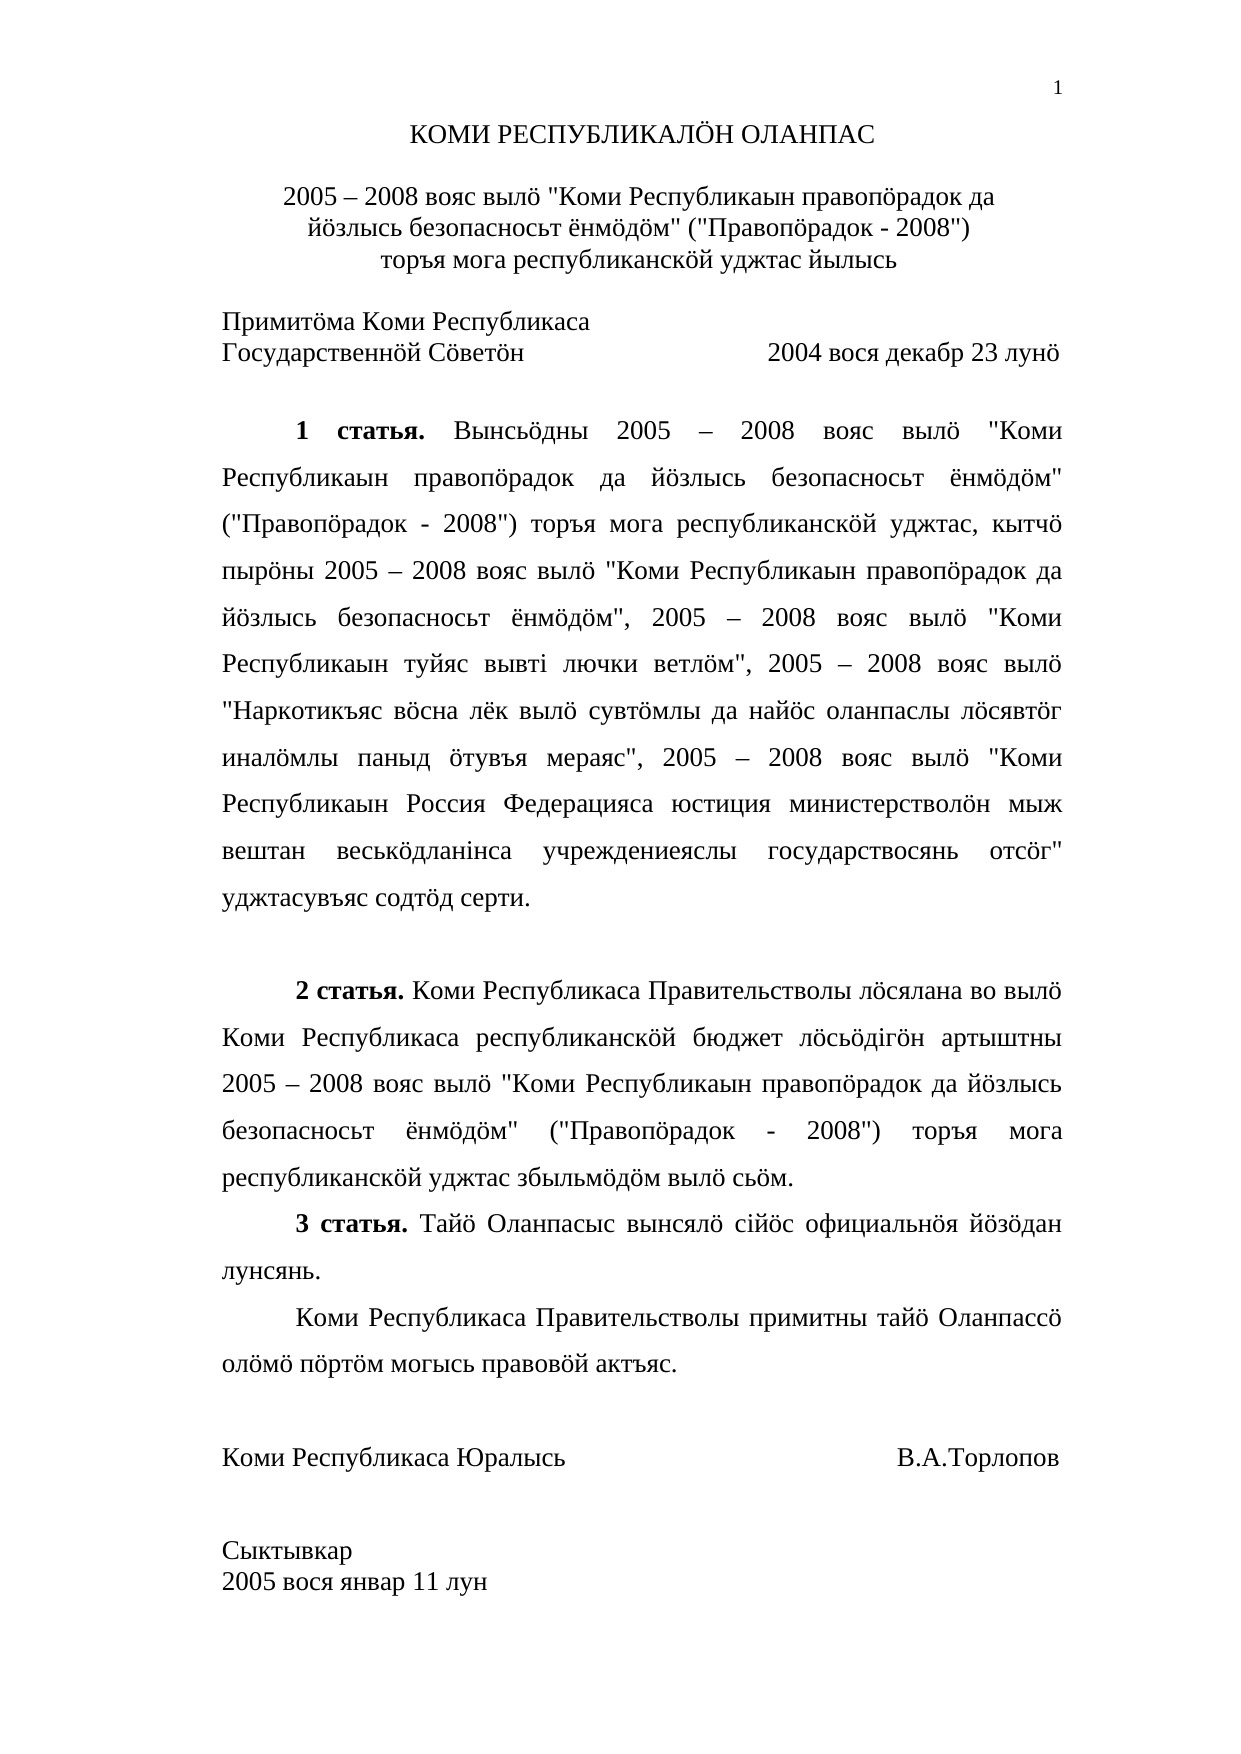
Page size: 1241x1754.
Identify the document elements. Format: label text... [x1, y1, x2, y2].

text торъя мога республиканскöй уджтас йылысь [222, 243, 1063, 274]
text Коми Республикаса Юралысь В.А.Торлопов [222, 1441, 1063, 1472]
text Сыктывкар [222, 1534, 1063, 1565]
text Коми Республикаса Правительстволы примитны тайö Оланпассö олöмö пöртöм могысь правовöй актъяс. [222, 1301, 1063, 1378]
text йöзлысь безопасносьт ёнмöдöм" ("Правопöрадок - 2008") [222, 212, 1063, 243]
text 3 статья. Тайö Оланпасыс вынсялö сiйöс официальнöя йöзöдан лунсянь. [222, 1207, 1063, 1285]
text Примитöма Коми Республикаса [222, 305, 1063, 336]
text 1 статья. Вынсьöдны 2005 – 2008 вояс вылö "Коми Республикаын правопöрадок да йöзлысь безопасносьт ёнмöдöм" ("Правопöрадок - 2008") торъя мога республиканскöй уджтас, кытчö пырöны 2005 – 2008 вояс вылö "Коми Республикаын правопöрадок да йöзлысь безопасносьт ёнмöдöм", 2005 – 2008 вояс вылö "Коми Республикаын туйяс вывтi лючки ветлöм", 2005 – 2008 вояс вылö "Наркотикъяс вöсна лёк вылö сувтöмлы да найöс оланпаслы лöсявтöг иналöмлы паныд öтувъя мераяс", 2005 – 2008 вояс вылö "Коми Республикаын Россия Федерацияса юстиция министерстволöн мыж вештан веськöдланiнса учреждениеяслы государствосянь отсöг" уджтасувъяс содтöд серти. [222, 414, 1063, 912]
text КОМИ РЕСПУБЛИКАЛÖН ОЛАНПАС [222, 118, 1063, 149]
text 2005 вося январ 11 лун [222, 1565, 1063, 1596]
text Государственнöй Сöветöн 2004 вося декабр 23 лунö [222, 336, 1063, 367]
text 2 статья. Коми Республикаса Правительстволы лöсялана во вылö Коми Республикаса республиканскöй бюджет лöсьöдiгöн артыштны 2005 – 2008 вояс вылö "Коми Республикаын правопöрадок да йöзлысь безопасносьт ёнмöдöм" ("Правопöрадок - 2008") торъя мога республиканскöй уджтас збыльмöдöм вылö сьöм. [222, 974, 1063, 1192]
text 2005 – 2008 вояс вылö "Коми Республикаын правопöрадок да [222, 180, 1063, 212]
